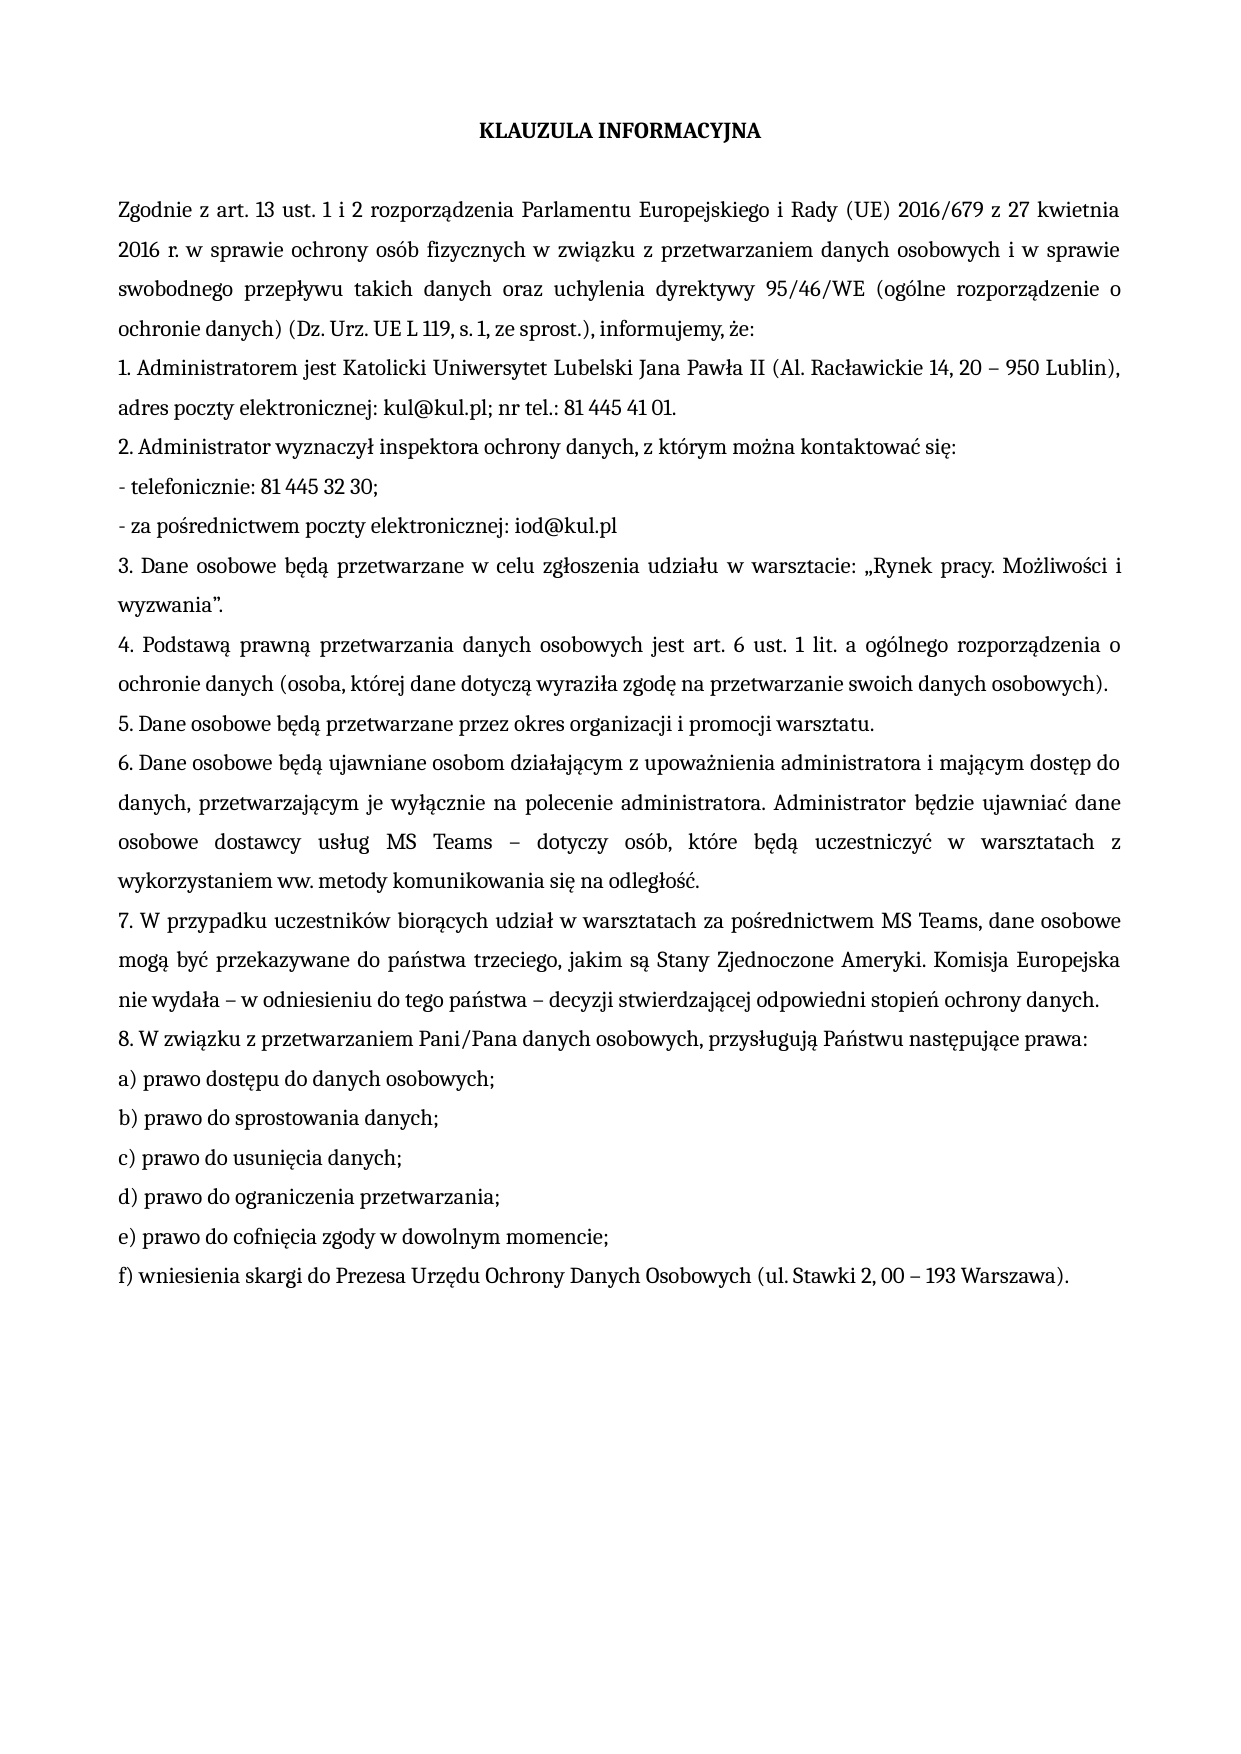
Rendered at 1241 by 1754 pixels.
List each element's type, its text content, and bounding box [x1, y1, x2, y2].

text a) prawo dostępu do danych osobowych; [118, 1066, 1122, 1092]
text d) prawo do ograniczenia przetwarzania; [118, 1184, 1122, 1210]
text 8. W związku z przetwarzaniem Pani/Pana danych osobowych, przysługują Państwu następujące prawa: [118, 1026, 1122, 1052]
text 7. W przypadku uczestników biorących udział w warsztatach za pośrednictwem MS Teams, dane osobowe mogą być przekazywane do państwa trzeciego, jakim są Stany Zjednoczone Ameryki. Komisja Europejska nie wydała – w odniesieniu do tego państwa – decyzji stwierdzającej odpowiedni stopień ochrony danych. [118, 908, 1122, 1013]
text f) wniesienia skargi do Prezesa Urzędu Ochrony Danych Osobowych (ul. Stawki 2, 00 – 193 Warszawa). [118, 1263, 1122, 1289]
text KLAUZULA INFORMACYJNA [118, 118, 1122, 144]
text - telefonicznie: 81 445 32 30; [118, 473, 1122, 500]
text e) prawo do cofnięcia zgody w dowolnym momencie; [118, 1223, 1122, 1250]
text 5. Dane osobowe będą przetwarzane przez okres organizacji i promocji warsztatu. [118, 710, 1122, 737]
text 3. Dane osobowe będą przetwarzane w celu zgłoszenia udziału w warsztacie: „Rynek pracy. Możliwości i wyzwania”. [118, 552, 1122, 618]
text c) prawo do usunięcia danych; [118, 1144, 1122, 1171]
text 6. Dane osobowe będą ujawniane osobom działającym z upoważnienia administratora i mającym dostęp do danych, przetwarzającym je wyłącznie na polecenie administratora. Administrator będzie ujawniać dane osobowe dostawcy usług MS Teams – dotyczy osób, które będą uczestniczyć w warsztatach z wykorzystaniem ww. metody komunikowania się na odległość. [118, 750, 1122, 894]
text 4. Podstawą prawną przetwarzania danych osobowych jest art. 6 ust. 1 lit. a ogólnego rozporządzenia o ochronie danych (osoba, której dane dotyczą wyraziła zgodę na przetwarzanie swoich danych osobowych). [118, 631, 1122, 697]
text - za pośrednictwem poczty elektronicznej: iod@kul.pl [118, 513, 1122, 539]
text Zgodnie z art. 13 ust. 1 i 2 rozporządzenia Parlamentu Europejskiego i Rady (UE) 2016/679 z 27 kwietnia 2016 r. w sprawie ochrony osób fizycznych w związku z przetwarzaniem danych osobowych i w sprawie swobodnego przepływu takich danych oraz uchylenia dyrektywy 95/46/WE (ogólne rozporządzenie o ochronie danych) (Dz. Urz. UE L 119, s. 1, ze sprost.), informujemy, że: [118, 197, 1122, 342]
text 2. Administrator wyznaczył inspektora ochrony danych, z którym można kontaktować się: [118, 434, 1122, 460]
text b) prawo do sprostowania danych; [118, 1105, 1122, 1131]
text 1. Administratorem jest Katolicki Uniwersytet Lubelski Jana Pawła II (Al. Racławickie 14, 20 – 950 Lublin), adres poczty elektronicznej: kul@kul.pl; nr tel.: 81 445 41 01. [118, 355, 1122, 421]
